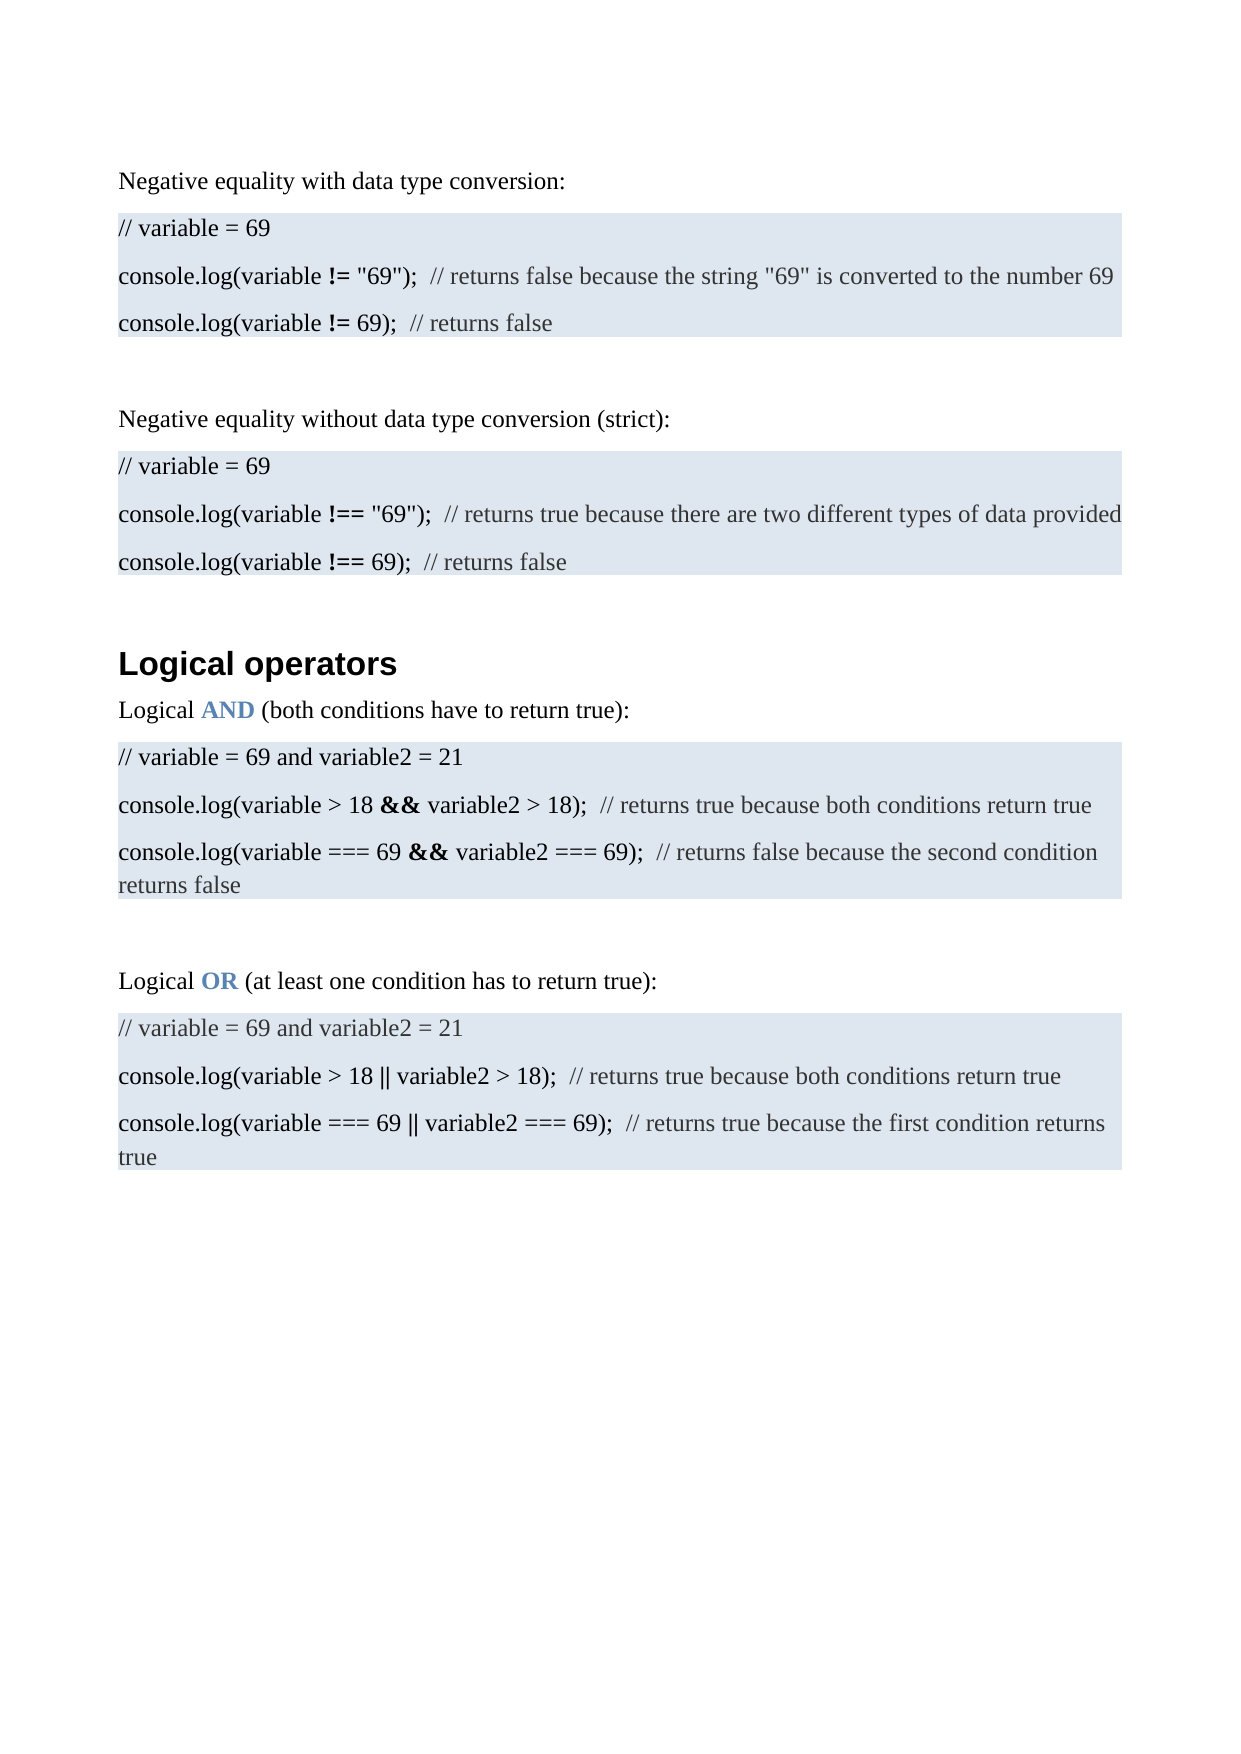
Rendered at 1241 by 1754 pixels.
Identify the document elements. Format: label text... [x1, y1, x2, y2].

subtitle Logical operators [118, 644, 1122, 682]
text console.log(variable === 69 || variable2 === 69); // returns true because the first condition returns true [118, 1108, 1122, 1170]
text // variable = 69 [118, 213, 1122, 242]
text console.log(variable !== "69"); // returns true because there are two different types of data provided [118, 499, 1122, 528]
text console.log(variable === 69 && variable2 === 69); // returns false because the second condition returns false [118, 837, 1122, 899]
text // variable = 69 and variable2 = 21 [118, 742, 1122, 771]
text Logical AND (both conditions have to return true): [118, 695, 1122, 723]
text console.log(variable !== 69); // returns false [118, 547, 1122, 575]
text Logical OR (at least one condition has to return true): [118, 966, 1122, 994]
text Negative equality without data type conversion (strict): [118, 404, 1122, 432]
text // variable = 69 and variable2 = 21 [118, 1013, 1122, 1042]
text // variable = 69 [118, 451, 1122, 480]
text console.log(variable > 18 || variable2 > 18); // returns true because both conditions return true [118, 1061, 1122, 1090]
text console.log(variable != "69"); // returns false because the string "69" is converted to the number 69 [118, 261, 1122, 290]
text console.log(variable > 18 && variable2 > 18); // returns true because both conditions return true [118, 790, 1122, 819]
text Negative equality with data type conversion: [118, 166, 1122, 194]
text console.log(variable != 69); // returns false [118, 308, 1122, 337]
